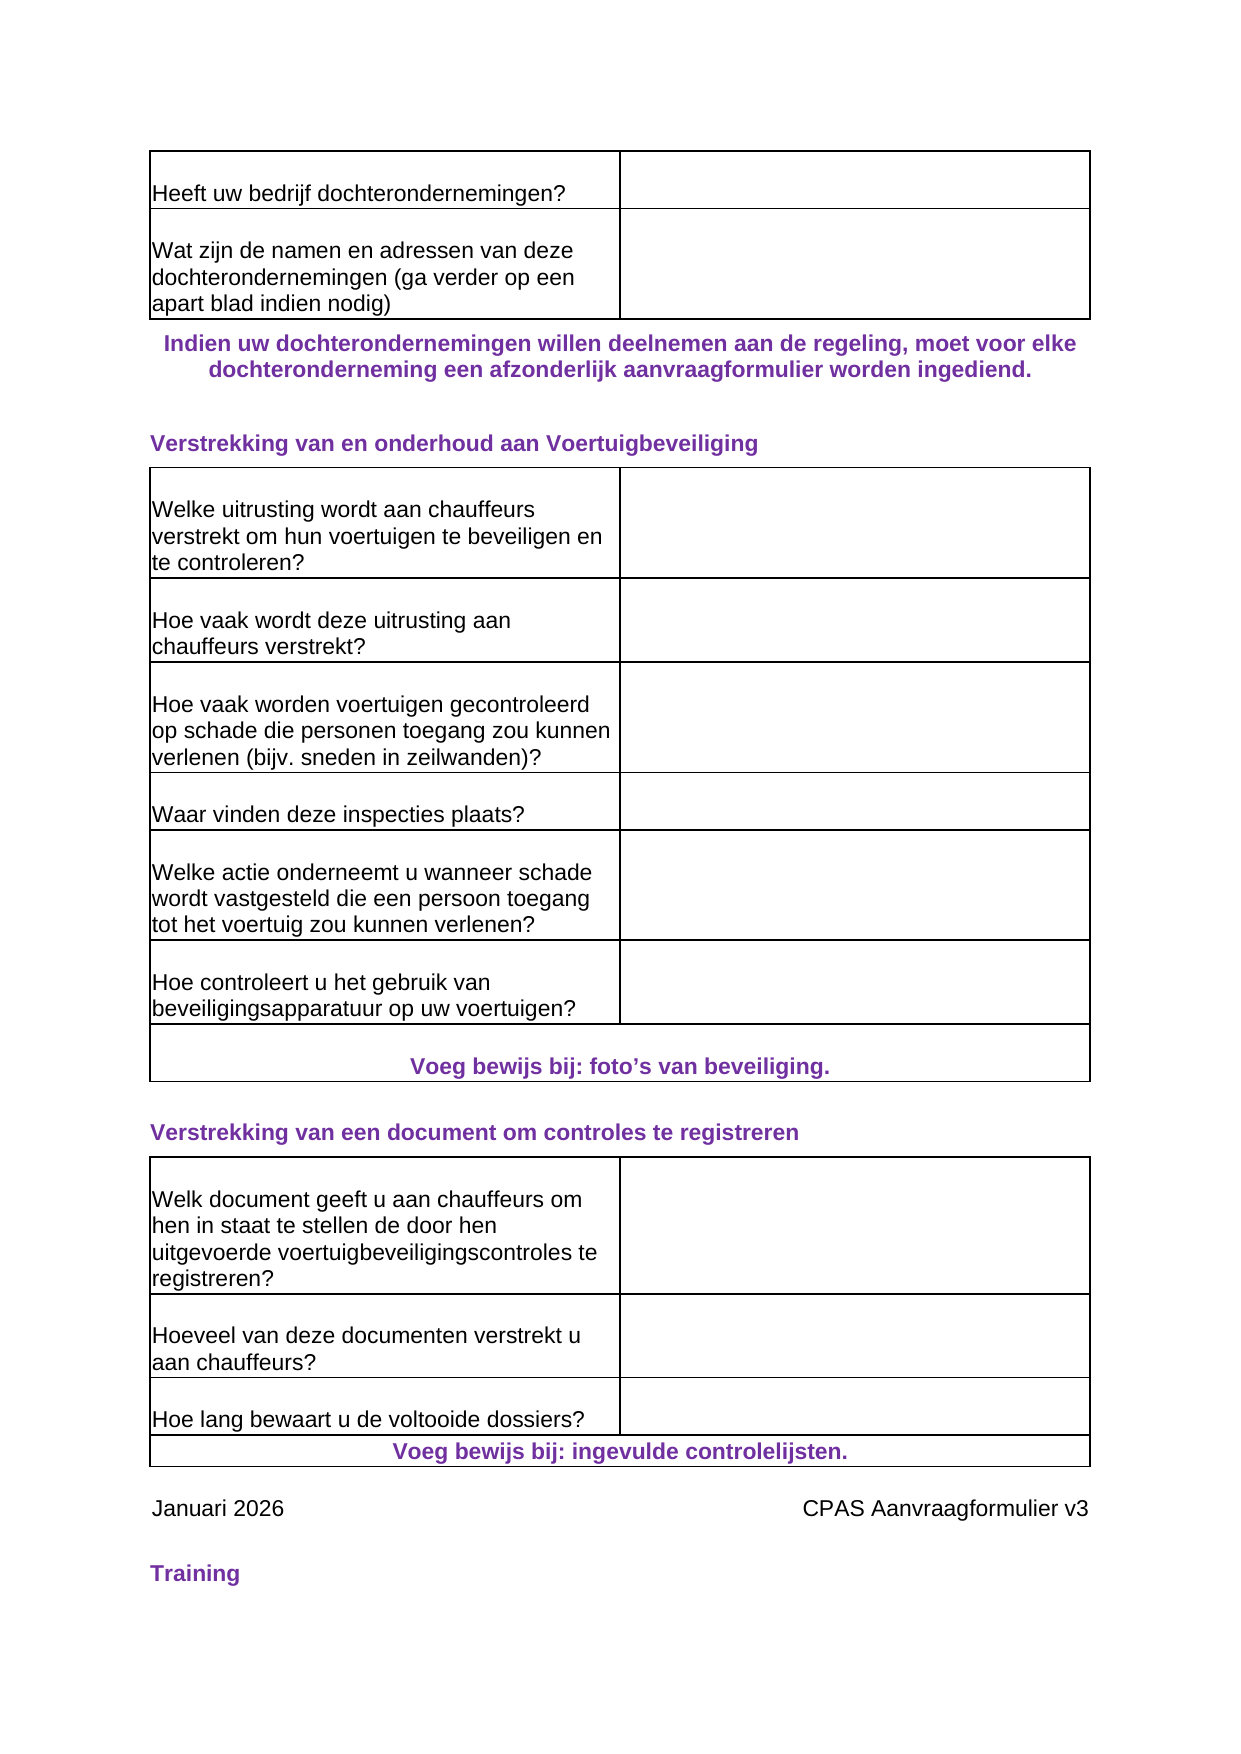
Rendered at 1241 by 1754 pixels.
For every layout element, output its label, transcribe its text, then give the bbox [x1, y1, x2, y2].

table_header [621, 1158, 1089, 1293]
table_cell Hoe controleert u het gebruik van beveiligingsapparatuur op uw voertuigen? [151, 941, 619, 1023]
table_header Januari 2026 [150, 1468, 452, 1523]
table_cell Hoe vaak wordt deze uitrusting aan chauffeurs verstrekt? [151, 579, 619, 661]
table_header CPAS Aanvraagformulier v3 [452, 1468, 1090, 1523]
text Indien uw dochterondernemingen willen deelnemen aan de regeling, moet voor elke dochteronderneming een afzonderlijk aanvraagformulier worden ingediend. [150, 330, 1090, 383]
table_header Welke uitrusting wordt aan chauffeurs verstrekt om hun voertuigen te beveiligen en te controleren? [151, 468, 619, 577]
table_cell [621, 831, 1089, 939]
table_cell Wat zijn de namen en adressen van deze dochterondernemingen (ga verder op een apart blad indien nodig) [151, 209, 619, 318]
table_cell [621, 773, 1089, 829]
table_cell [621, 209, 1089, 318]
table_cell [621, 1295, 1089, 1377]
table_cell Hoe vaak worden voertuigen gecontroleerd op schade die personen toegang zou kunnen verlenen (bijv. sneden in zeilwanden)? [151, 663, 619, 771]
table_cell Welke actie onderneemt u wanneer schade wordt vastgesteld die een persoon toegang tot het voertuig zou kunnen verlenen? [151, 831, 619, 939]
table_cell Voeg bewijs bij: ingevulde controlelijsten. [151, 1436, 1089, 1466]
text Verstrekking van en onderhoud aan Voertuigbeveiliging [150, 404, 1090, 456]
text Training [150, 1560, 1090, 1586]
text Verstrekking van een document om controles te registreren [150, 1119, 1090, 1146]
table_cell [621, 663, 1089, 771]
table_cell [621, 579, 1089, 661]
table_header Welk document geeft u aan chauffeurs om hen in staat te stellen de door hen uitgevoerde voertuigbeveiligingscontroles te registreren? [151, 1158, 619, 1293]
table_header [621, 152, 1089, 208]
table_cell [621, 941, 1089, 1023]
table_cell [621, 1378, 1089, 1434]
table_header Heeft uw bedrijf dochterondernemingen? [151, 152, 619, 208]
table_cell Hoe lang bewaart u de voltooide dossiers? [151, 1378, 619, 1434]
table_header [621, 468, 1089, 577]
table_cell Voeg bewijs bij: foto’s van beveiliging. [151, 1025, 1089, 1081]
table_cell Waar vinden deze inspecties plaats? [151, 773, 619, 829]
table_cell Hoeveel van deze documenten verstrekt u aan chauffeurs? [151, 1295, 619, 1377]
